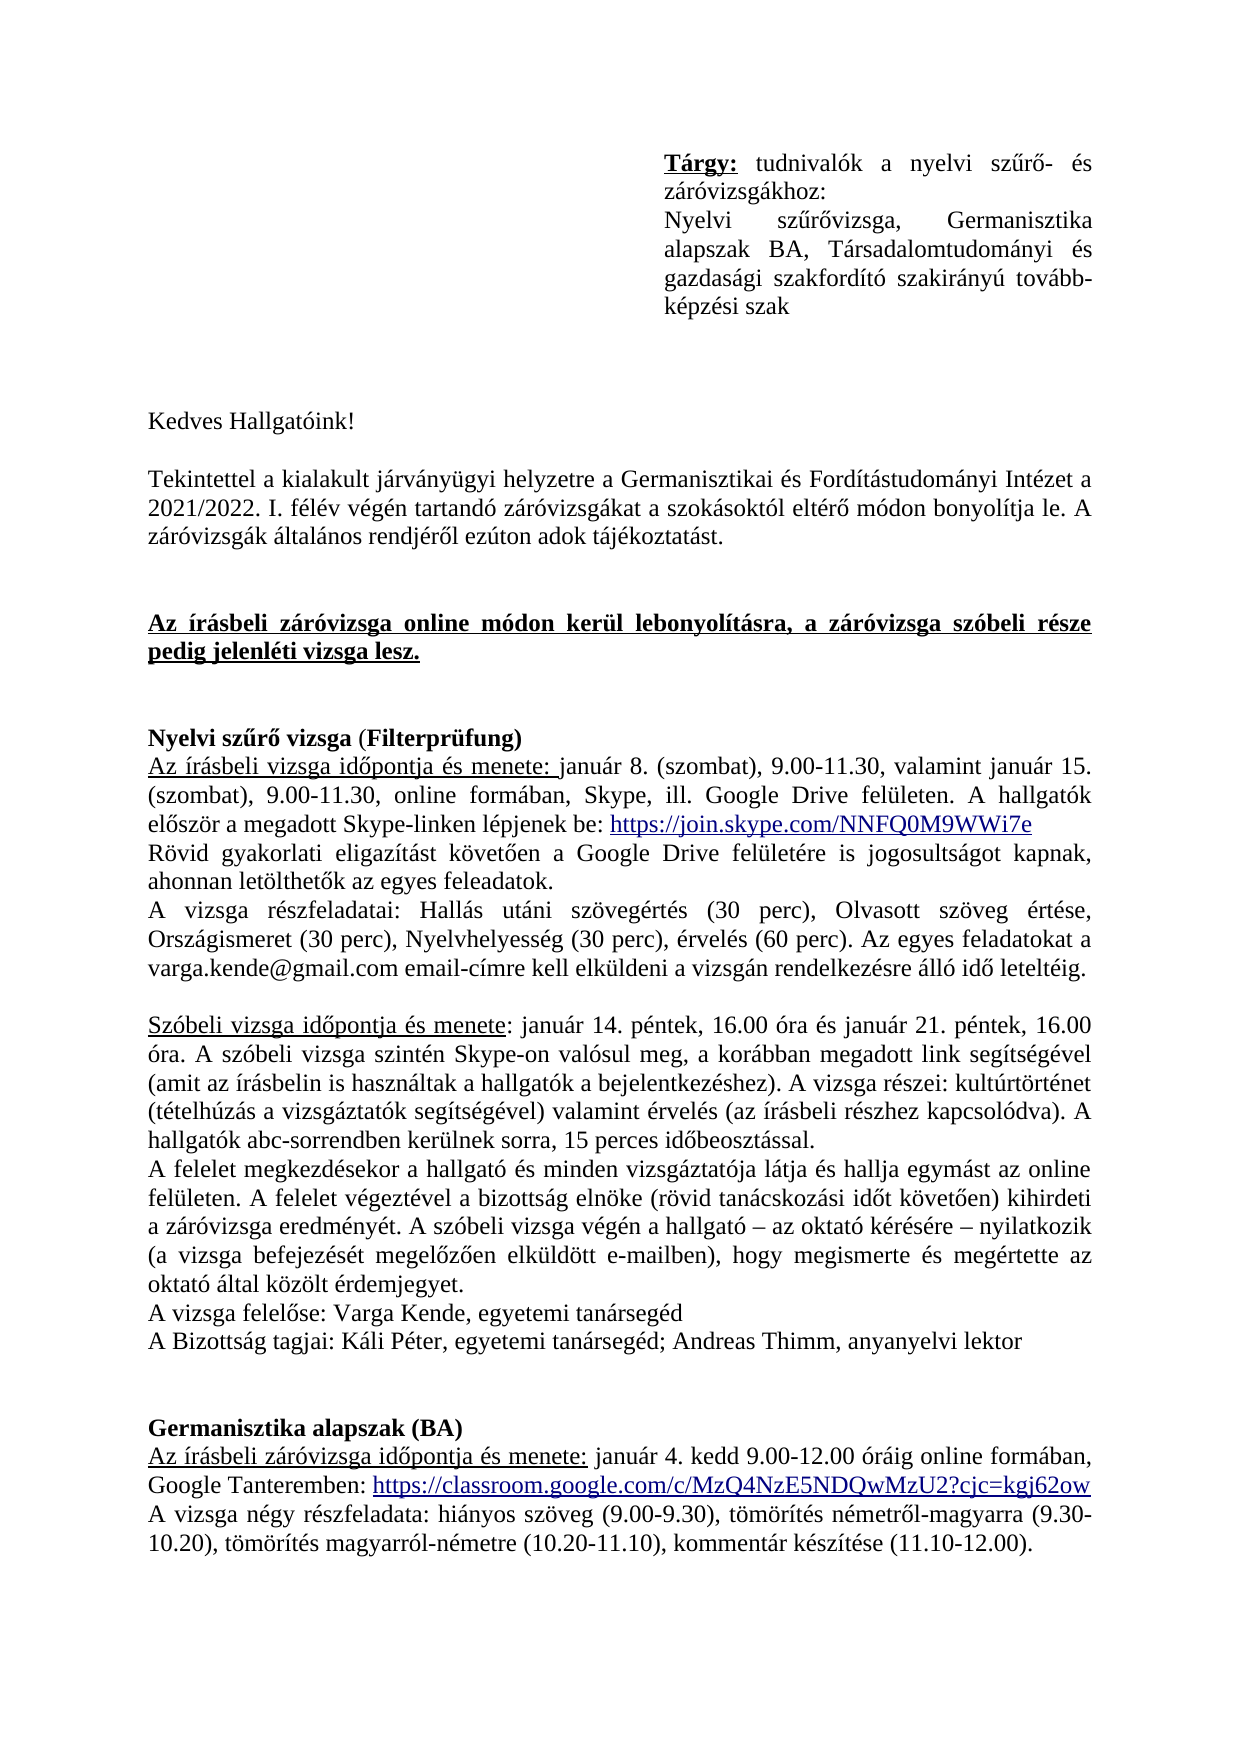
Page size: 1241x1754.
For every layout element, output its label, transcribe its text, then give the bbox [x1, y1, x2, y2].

text Nyelvi szűrő vizsga (Filterprüfung) [148, 723, 1093, 751]
text Germanisztika alapszak (BA) [148, 1413, 1093, 1441]
text Nyelvi szűrővizsga, Germanisztika alapszak BA, Társadalomtudományi és gazdasági szakfordító szakirányú tovább-képzési szak [664, 205, 1093, 320]
text A vizsga négy részfeladata: hiányos szöveg (9.00-9.30), tömörítés németről-magyarra (9.30-10.20), tömörítés magyarról-németre (10.20-11.10), kommentár készítése (11.10-12.00). [148, 1499, 1093, 1556]
text Az írásbeli záróvizsga időpontja és menete: január 4. kedd 9.00-12.00 óráig online formában, Google Tanteremben: https://classroom.google.com/c/MzQ4NzE5NDQwMzU2?cjc=kgj62ow [148, 1441, 1093, 1499]
text A Bizottság tagjai: Káli Péter, egyetemi tanársegéd; Andreas Thimm, anyanyelvi lektor [148, 1326, 1093, 1355]
text Tárgy: tudnivalók a nyelvi szűrő- és záróvizsgákhoz: [664, 148, 1093, 205]
text A vizsga részfeladatai: Hallás utáni szövegértés (30 perc), Olvasott szöveg értése, Országismeret (30 perc), Nyelvhelyesség (30 perc), érvelés (60 perc). Az egyes feladatokat a varga.kende@gmail.com email-címre kell elküldeni a vizsgán rendelkezésre álló idő leteltéig. [148, 895, 1093, 981]
text Az írásbeli záróvizsga online módon kerül lebonyolításra, a záróvizsga szóbeli része pedig jelenléti vizsga lesz. [148, 608, 1093, 665]
text Szóbeli vizsga időpontja és menete: január 14. péntek, 16.00 óra és január 21. péntek, 16.00 óra. A szóbeli vizsga szintén Skype-on valósul meg, a korábban megadott link segítségével (amit az írásbelin is használtak a hallgatók a bejelentkezéshez). A vizsga részei: kultúrtörténet (tételhúzás a vizsgáztatók segítségével) valamint érvelés (az írásbeli részhez kapcsolódva). A hallgatók abc-sorrendben kerülnek sorra, 15 perces időbeosztással. [148, 1010, 1093, 1154]
text A vizsga felelőse: Varga Kende, egyetemi tanársegéd [148, 1298, 1093, 1326]
text Tekintettel a kialakult járványügyi helyzetre a Germanisztikai és Fordítástudományi Intézet a 2021/2022. I. félév végén tartandó záróvizsgákat a szokásoktól eltérő módon bonyolítja le. A záróvizsgák általános rendjéről ezúton adok tájékoztatást. [148, 464, 1093, 550]
text Az írásbeli vizsga időpontja és menete: január 8. (szombat), 9.00-11.30, valamint január 15. (szombat), 9.00-11.30, online formában, Skype, ill. Google Drive felületen. A hallgatók először a megadott Skype-linken lépjenek be: https://join.skype.com/NNFQ0M9WWi7e [148, 751, 1093, 838]
text Rövid gyakorlati eligazítást követően a Google Drive felületére is jogosultságot kapnak, ahonnan letölthetők az egyes feleadatok. [148, 838, 1093, 895]
text A felelet megkezdésekor a hallgató és minden vizsgáztatója látja és hallja egymást az online felületen. A felelet végeztével a bizottság elnöke (rövid tanácskozási időt követően) kihirdeti a záróvizsga eredményét. A szóbeli vizsga végén a hallgató – az oktató kérésére – nyilatkozik (a vizsga befejezését megelőzően elküldött e-mailben), hogy megismerte és megértette az oktató által közölt érdemjegyet. [148, 1154, 1093, 1298]
text Kedves Hallgatóink! [148, 406, 1093, 435]
